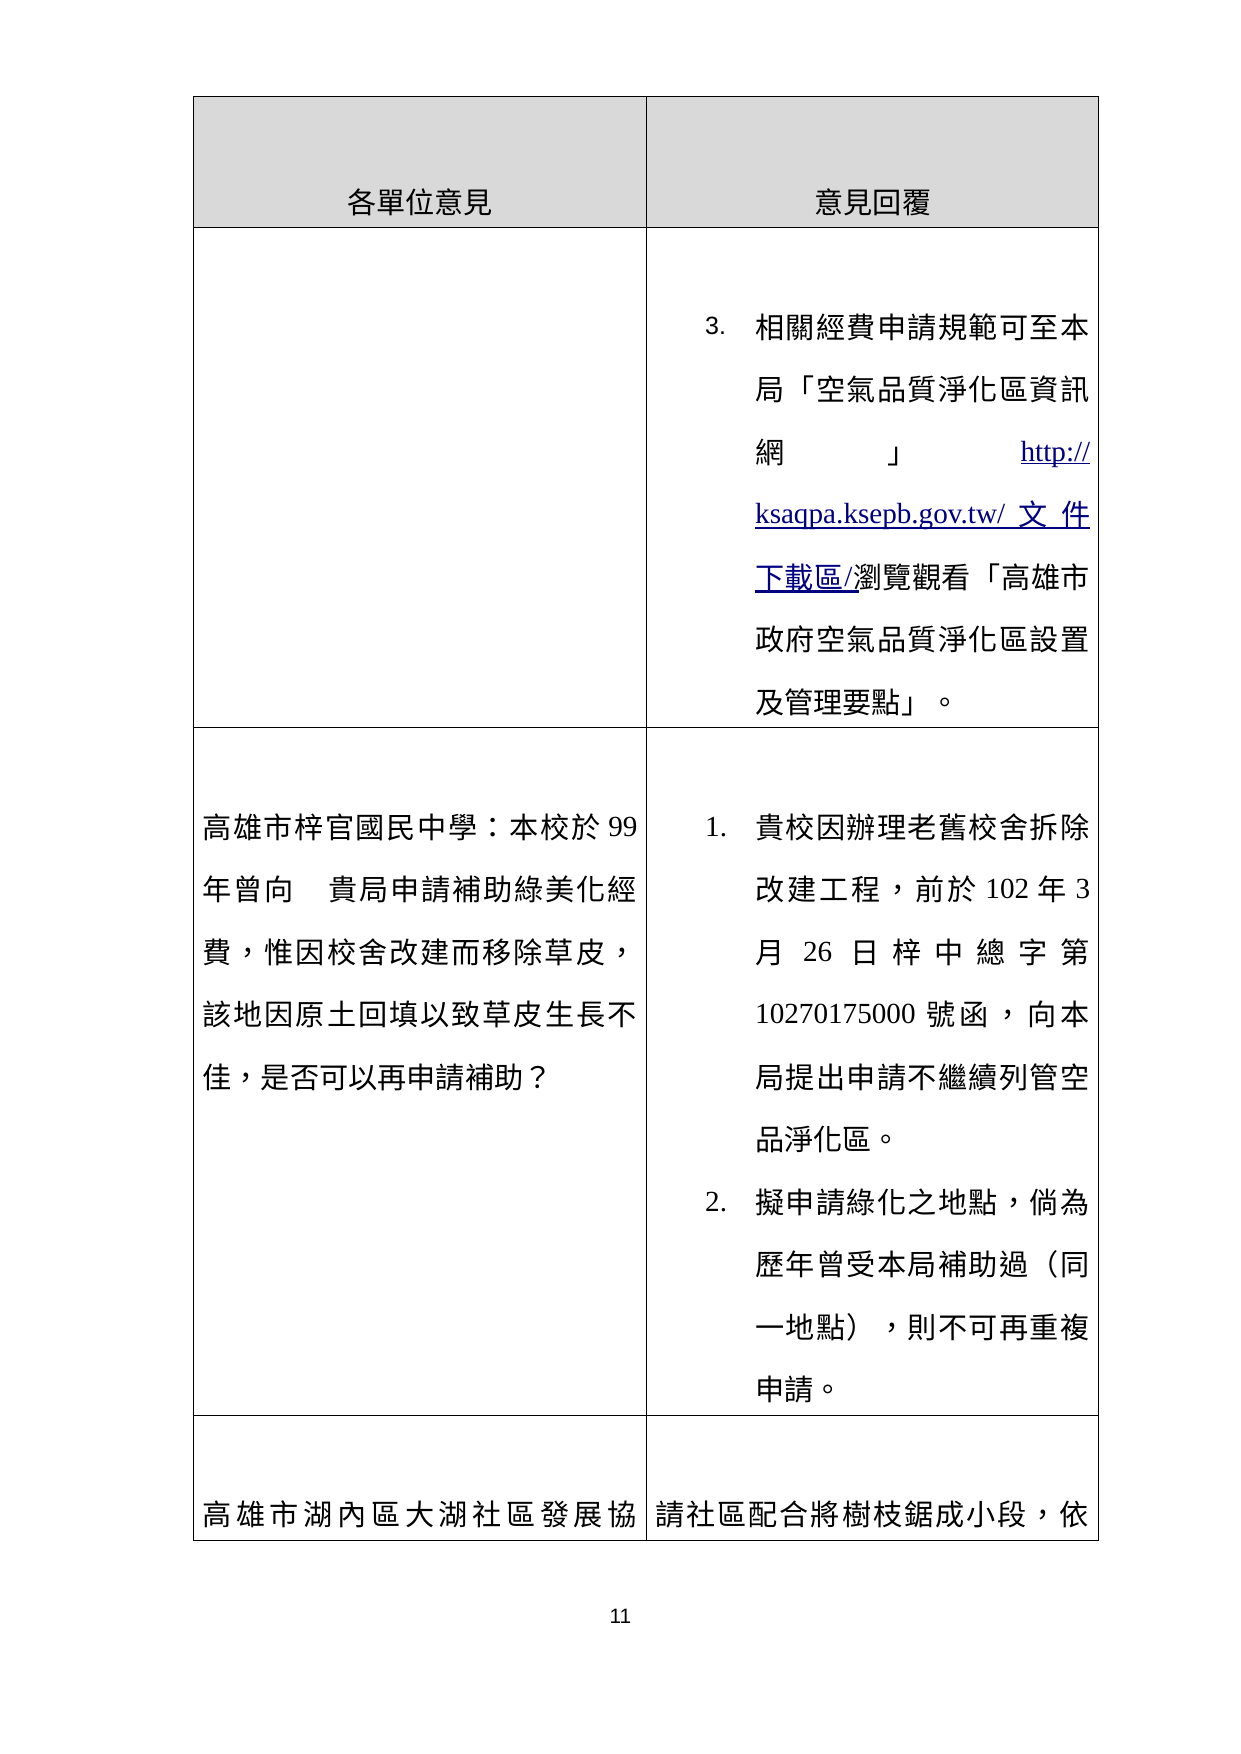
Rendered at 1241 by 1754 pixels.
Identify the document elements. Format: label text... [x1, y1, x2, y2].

table_cell 依據環保署「空氣品質淨化區設置申請補助要點」僅可補助校園預定地及廢校後之綠美化。 貴校倘為改善空氣品質及減少揚塵污染，依據本局「高雄市政府空氣品質淨化區設置及管理要點」，申請機關應彙整所屬機關（單位）及轄區內同意使用之土地，於每年一月一日至七月三十一日，填具申請書及檢送文件向環保局提出申請。 相關經費申請規範可至本局「空氣品質淨化區資訊網」http://ksaqpa.ksepb.gov.tw/文件下載區/瀏覽觀看「高雄市政府空氣品質淨化區設置及管理要點」。 [647, 228, 1098, 727]
table_cell 高雄市湖內區大湖社區發展協 [194, 1416, 646, 1540]
table_header 意見回覆 [647, 97, 1098, 227]
table_cell [194, 228, 646, 727]
table_cell 請社區配合將樹枝鋸成小段，依 [647, 1416, 1098, 1540]
table_cell 貴校因辦理老舊校舍拆除改建工程，前於102年3月26日梓中總字第10270175000號函，向本局提出申請不繼續列管空品淨化區。 擬申請綠化之地點，倘為歷年曾受本局補助過（同一地點），則不可再重複申請。 [647, 728, 1098, 1415]
table_header 各單位意見 [194, 97, 646, 227]
table_cell 高雄市梓官國民中學：本校於99年曾向 貴局申請補助綠美化經費，惟因校舍改建而移除草皮，該地因原土回填以致草皮生長不佳，是否可以再申請補助？ [194, 728, 646, 1415]
